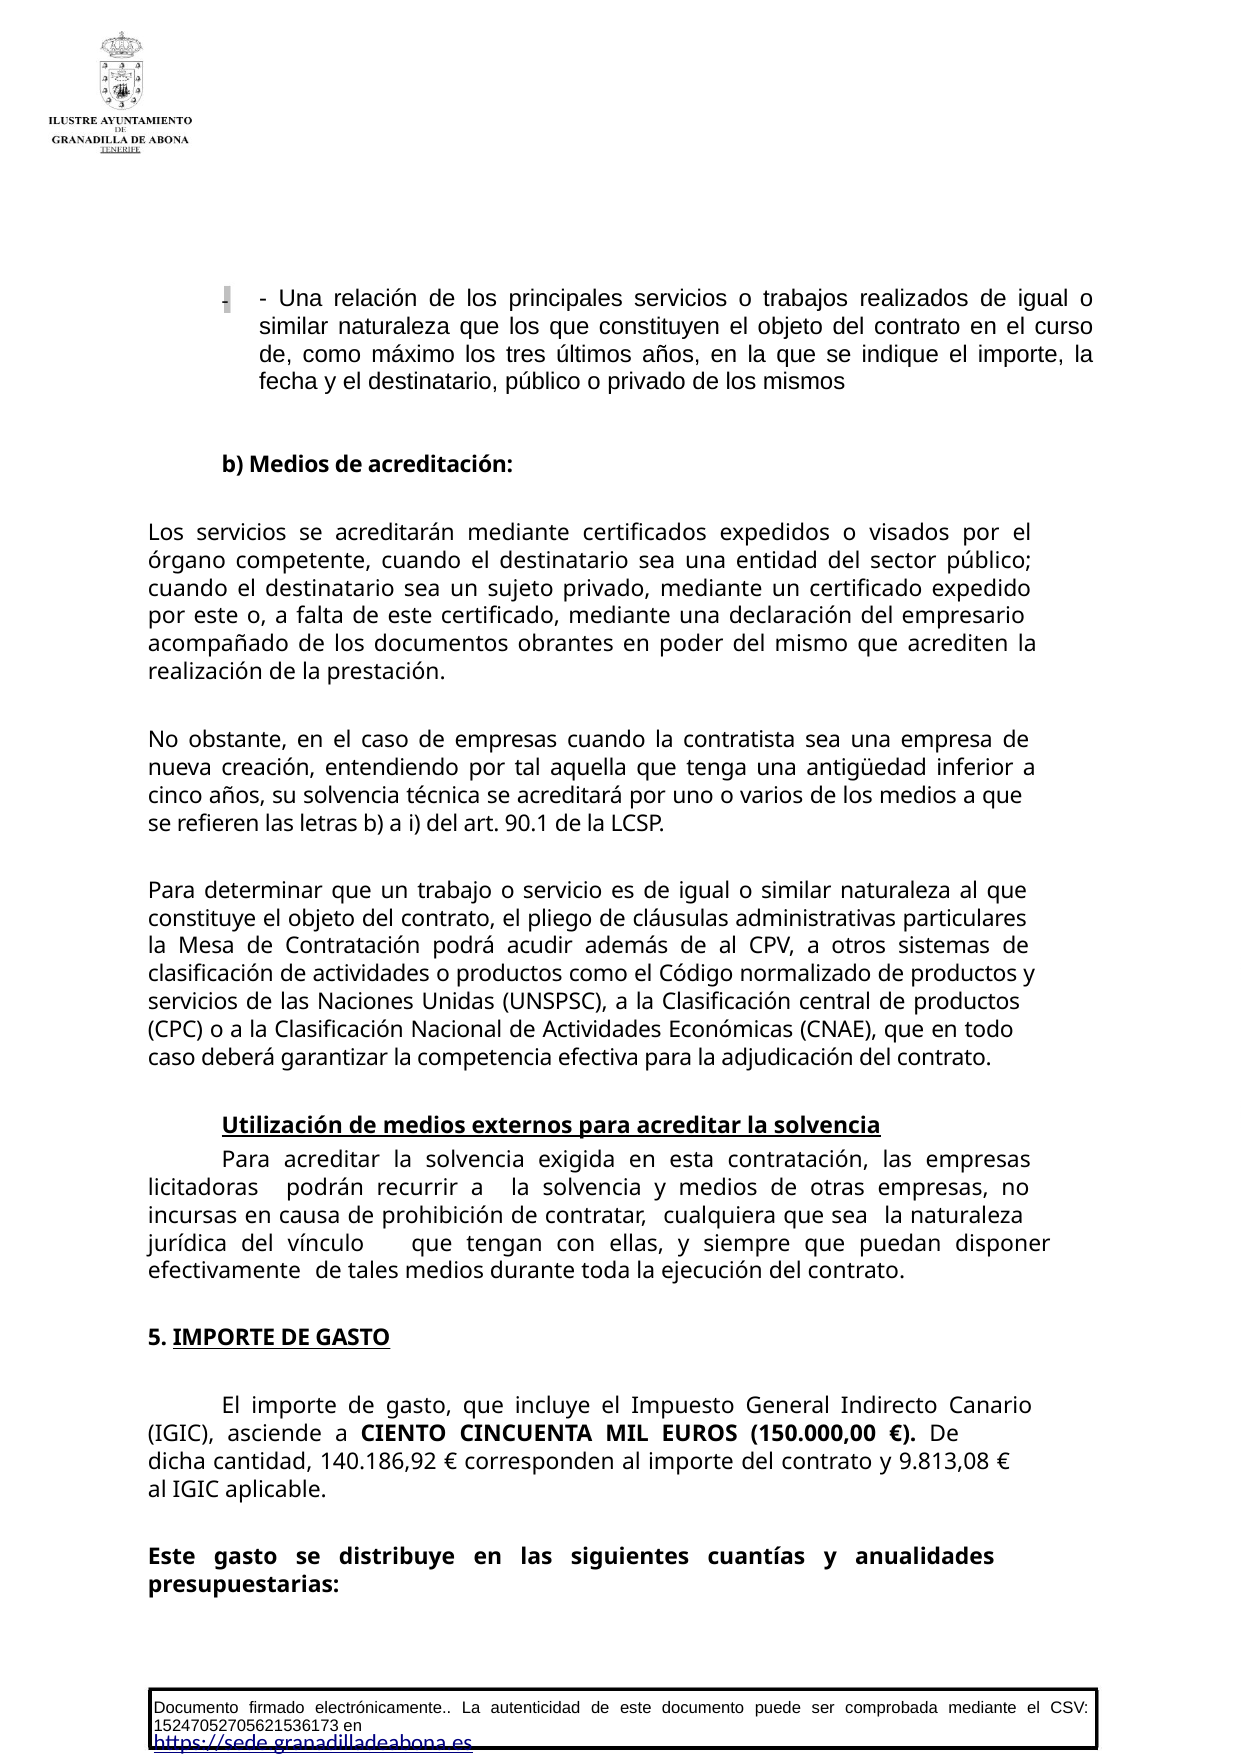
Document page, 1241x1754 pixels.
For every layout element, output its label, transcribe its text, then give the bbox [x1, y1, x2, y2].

text acompañado de los documentos obrantes en poder del mismo que acrediten la [148, 629, 1117, 657]
text cinco años, su solvencia técnica se acreditará por uno o varios de los medios a que [148, 781, 1118, 809]
text - Una relación de los principales servicios o trabajos realizados de igual o [259, 286, 1118, 312]
text se refieren las letras b) a i) del art. 90.1 de la LCSP. [148, 809, 1118, 837]
text Este gasto se distribuye en las siguientes cuantías y anualidades [148, 1542, 1117, 1570]
text constituye el objeto del contrato, el pliego de cláusulas administrativas particulares [148, 904, 1118, 932]
text 5. IMPORTE DE GASTO [148, 1323, 457, 1351]
text Para determinar que un trabajo o servicio es de igual o similar naturaleza al que [148, 876, 1118, 904]
text efectivamente de tales medios durante toda la ejecución del contrato. [148, 1257, 988, 1284]
text realización de la prestación. [148, 657, 1117, 685]
text incursas en causa de prohibición de contratar, cualquiera que sea la naturaleza [148, 1201, 1117, 1229]
text Para acreditar la solvencia exigida en esta contratación, las empresas [221, 1145, 1117, 1173]
text El importe de gasto, que incluye el Impuesto General Indirecto Canario [221, 1392, 1118, 1419]
text nueva creación, entendiendo por tal aquella que tenga una antigüedad inferior a [148, 753, 1118, 781]
text clasificación de actividades o productos como el Código normalizado de productos y [148, 959, 1118, 987]
text - [221, 289, 253, 312]
text jurídica del vínculo [148, 1229, 404, 1257]
text que tengan con ellas, y siempre que puedan disponer [411, 1229, 1118, 1257]
text licitadoras podrán recurrir a la solvencia y medios de otras empresas, no [148, 1173, 1117, 1201]
text (CPC) o a la Clasificación Nacional de Actividades Económicas (CNAE), que en todo [148, 1015, 1118, 1043]
text Los servicios se acreditarán mediante certificados expedidos o visados por el [148, 518, 1117, 546]
text dicha cantidad, 140.186,92 € corresponden al importe del contrato y 9.813,08 € [148, 1447, 1117, 1475]
text caso deberá garantizar la competencia efectiva para la adjudicación del contrato. [148, 1043, 1118, 1071]
text la Mesa de Contratación podrá acudir además de al CPV, a otros sistemas de [148, 932, 1118, 959]
text Documento firmado electrónicamente.. La autenticidad de este documento puede ser comprobada mediante el CSV: [153, 1699, 1113, 1718]
text presupuestarias: [148, 1570, 1117, 1598]
text 15247052705621536173 en https://sede.granadilladeabona.es [153, 1717, 642, 1754]
text órgano competente, cuando el destinatario sea una entidad del sector público; [148, 546, 1117, 574]
text b) Medios de acreditación: [221, 450, 579, 478]
text (IGIC), asciende a CIENTO CINCUENTA MIL EUROS (150.000,00 €). De [148, 1419, 1117, 1447]
text cuando el destinatario sea un sujeto privado, mediante un certificado expedido [148, 574, 1117, 602]
text fecha y el destinatario, público o privado de los mismos [259, 368, 1118, 395]
text servicios de las Naciones Unidas (UNSPSC), a la Clasificación central de productos [148, 987, 1118, 1015]
text No obstante, en el caso de empresas cuando la contratista sea una empresa de [148, 726, 1118, 753]
text de, como máximo los tres últimos años, en la que se indique el importe, la [259, 341, 1118, 367]
text Utilización de medios externos para acreditar la solvencia [221, 1111, 991, 1139]
text por este o, a falta de este certificado, mediante una declaración del empresario [148, 602, 1117, 629]
text al IGIC aplicable. [148, 1475, 1117, 1503]
text similar naturaleza que los que constituyen el objeto del contrato en el curso [259, 313, 1118, 340]
